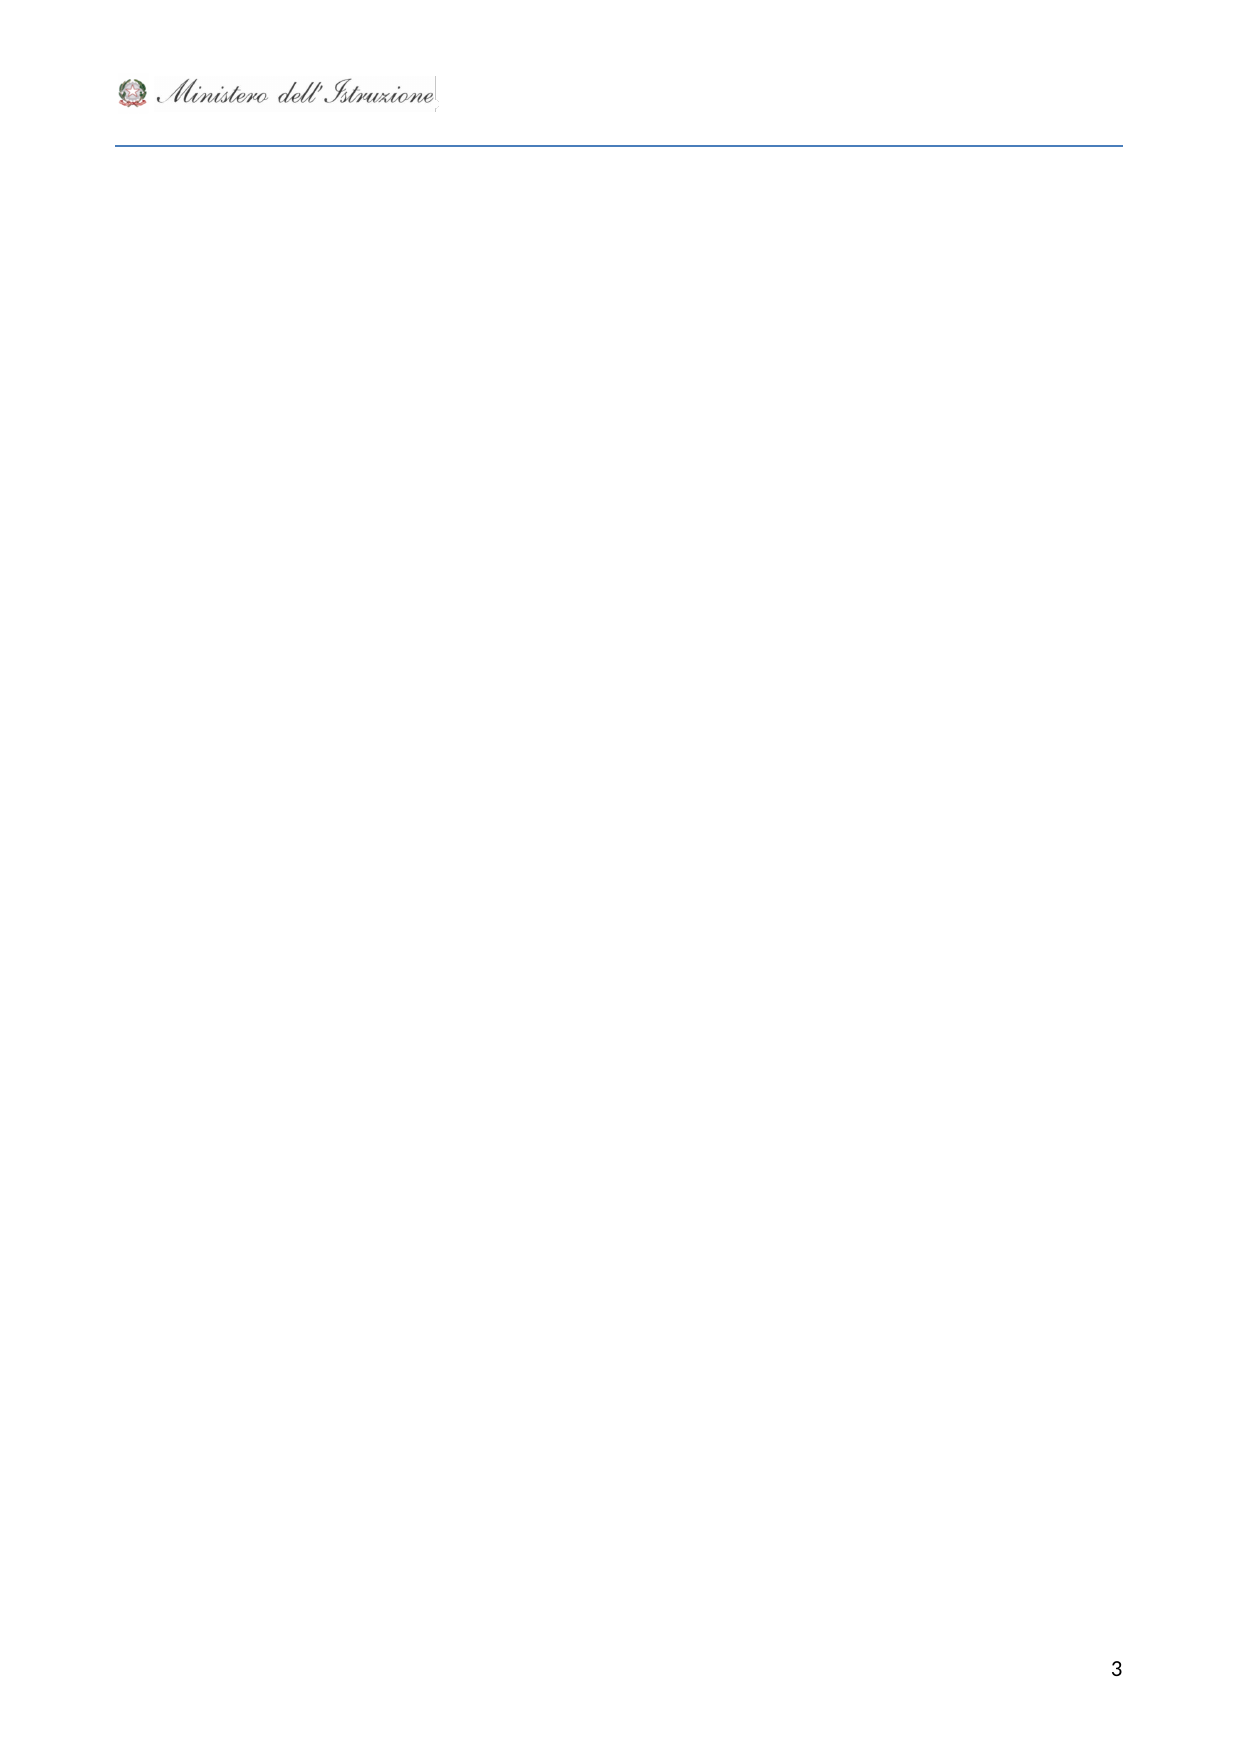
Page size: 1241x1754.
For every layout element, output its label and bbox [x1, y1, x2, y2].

picture [154, 76, 439, 112]
picture [118, 73, 149, 114]
